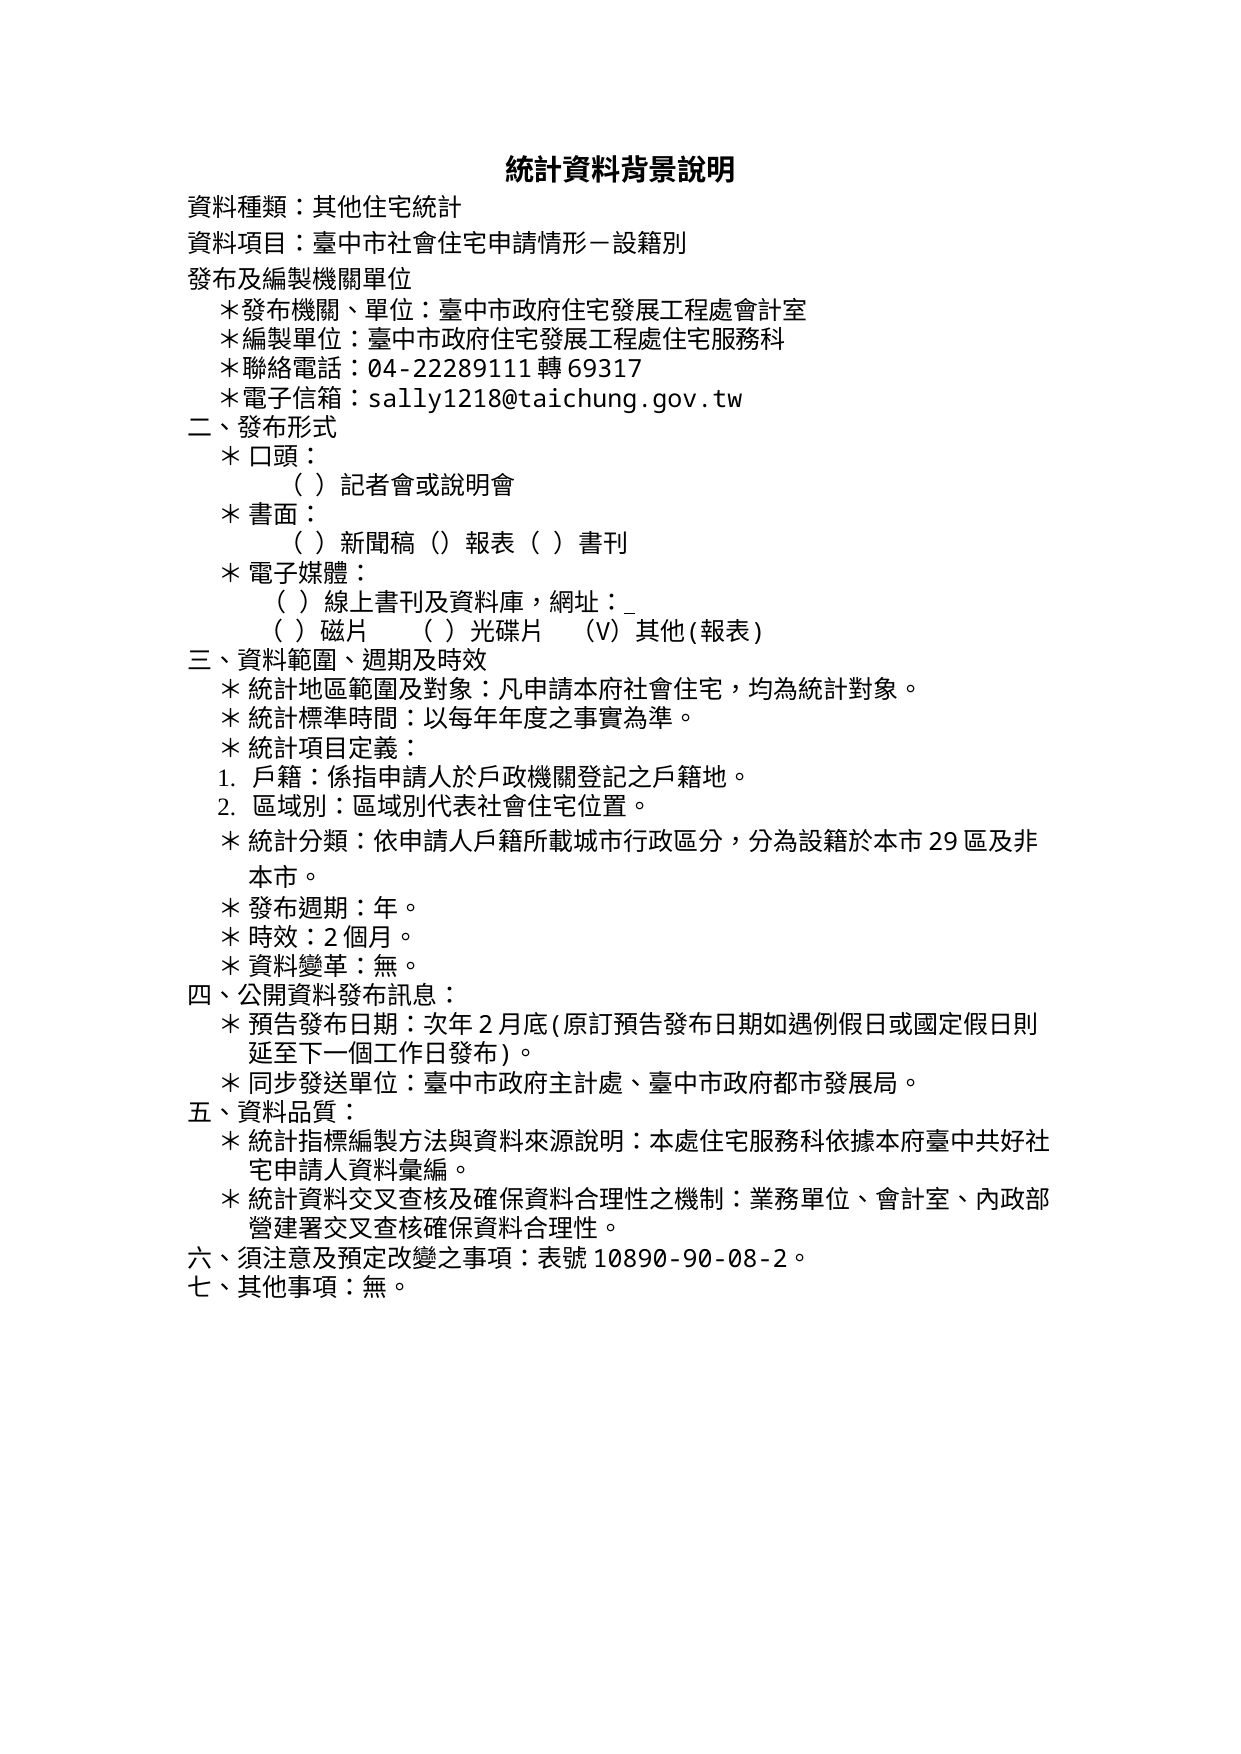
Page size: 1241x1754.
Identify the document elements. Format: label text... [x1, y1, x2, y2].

text 資料項目：臺中市社會住宅申請情形－設籍別 [187, 224, 1053, 260]
text 六、須注意及預定改變之事項：表號10890-90-08-2。 [187, 1244, 1053, 1273]
text 五、資料品質： [187, 1098, 1053, 1127]
list 資料變革：無。 [218, 952, 1053, 981]
text 發布及編製機關單位 [187, 260, 1053, 296]
list 電子媒體： [218, 559, 1053, 588]
list 區域別：區域別代表社會住宅位置。 [217, 792, 1053, 821]
list 統計資料交叉查核及確保資料合理性之機制：業務單位、會計室、內政部 營建署交叉查核確保資料合理性。 [218, 1185, 1053, 1244]
list 同步發送單位：臺中市政府主計處、臺中市政府都市發展局。 [218, 1069, 1053, 1098]
text 三、資料範圍、週期及時效 [187, 646, 1053, 675]
text （ ）記者會或說明會 [218, 471, 1053, 500]
list 統計分類：依申請人戶籍所載城市行政區分，分為設籍於本市29區及非本市。 [218, 821, 1053, 894]
text ＊發布機關、單位：臺中市政府住宅發展工程處會計室 [217, 296, 1053, 325]
text 資料種類：其他住宅統計 [187, 187, 1053, 224]
text 統計資料背景說明 [187, 150, 1053, 187]
text 二、發布形式 [187, 413, 1053, 442]
list 統計指標編製方法與資料來源說明：本處住宅服務科依據本府臺中共好社宅申請人資料彙編。 [218, 1127, 1053, 1185]
text 四、公開資料發布訊息： [187, 981, 1053, 1010]
list 預告發布日期：次年2月底(原訂預告發布日期如遇例假日或國定假日則延至下一個工作日發布)。 [218, 1010, 1053, 1069]
list 口頭： [218, 442, 1053, 471]
text ＊電子信箱：sally1218@taichung.gov.tw [217, 384, 1053, 413]
text （ ）新聞稿（）報表（ ）書刊 [218, 529, 1053, 559]
text ＊編製單位：臺中市政府住宅發展工程處住宅服務科 [217, 325, 1053, 354]
list 時效：2個月。 [218, 923, 1053, 952]
list 發布週期：年。 [218, 894, 1053, 923]
text （ ）線上書刊及資料庫，網址： [261, 588, 1106, 617]
text 七、其他事項：無。 [187, 1273, 1053, 1302]
text ＊聯絡電話：04-22289111轉69317 [217, 354, 1053, 384]
list 統計地區範圍及對象：凡申請本府社會住宅，均為統計對象。 [218, 675, 1053, 704]
list 戶籍：係指申請人於戶政機關登記之戶籍地。 [217, 763, 1053, 792]
list 統計標準時間：以每年年度之事實為準。 [218, 704, 1053, 734]
list 統計項目定義： [218, 734, 1053, 763]
list 書面： [218, 500, 1053, 529]
text （ ）磁片 （ ）光碟片 （V）其他(報表) [258, 617, 1058, 646]
